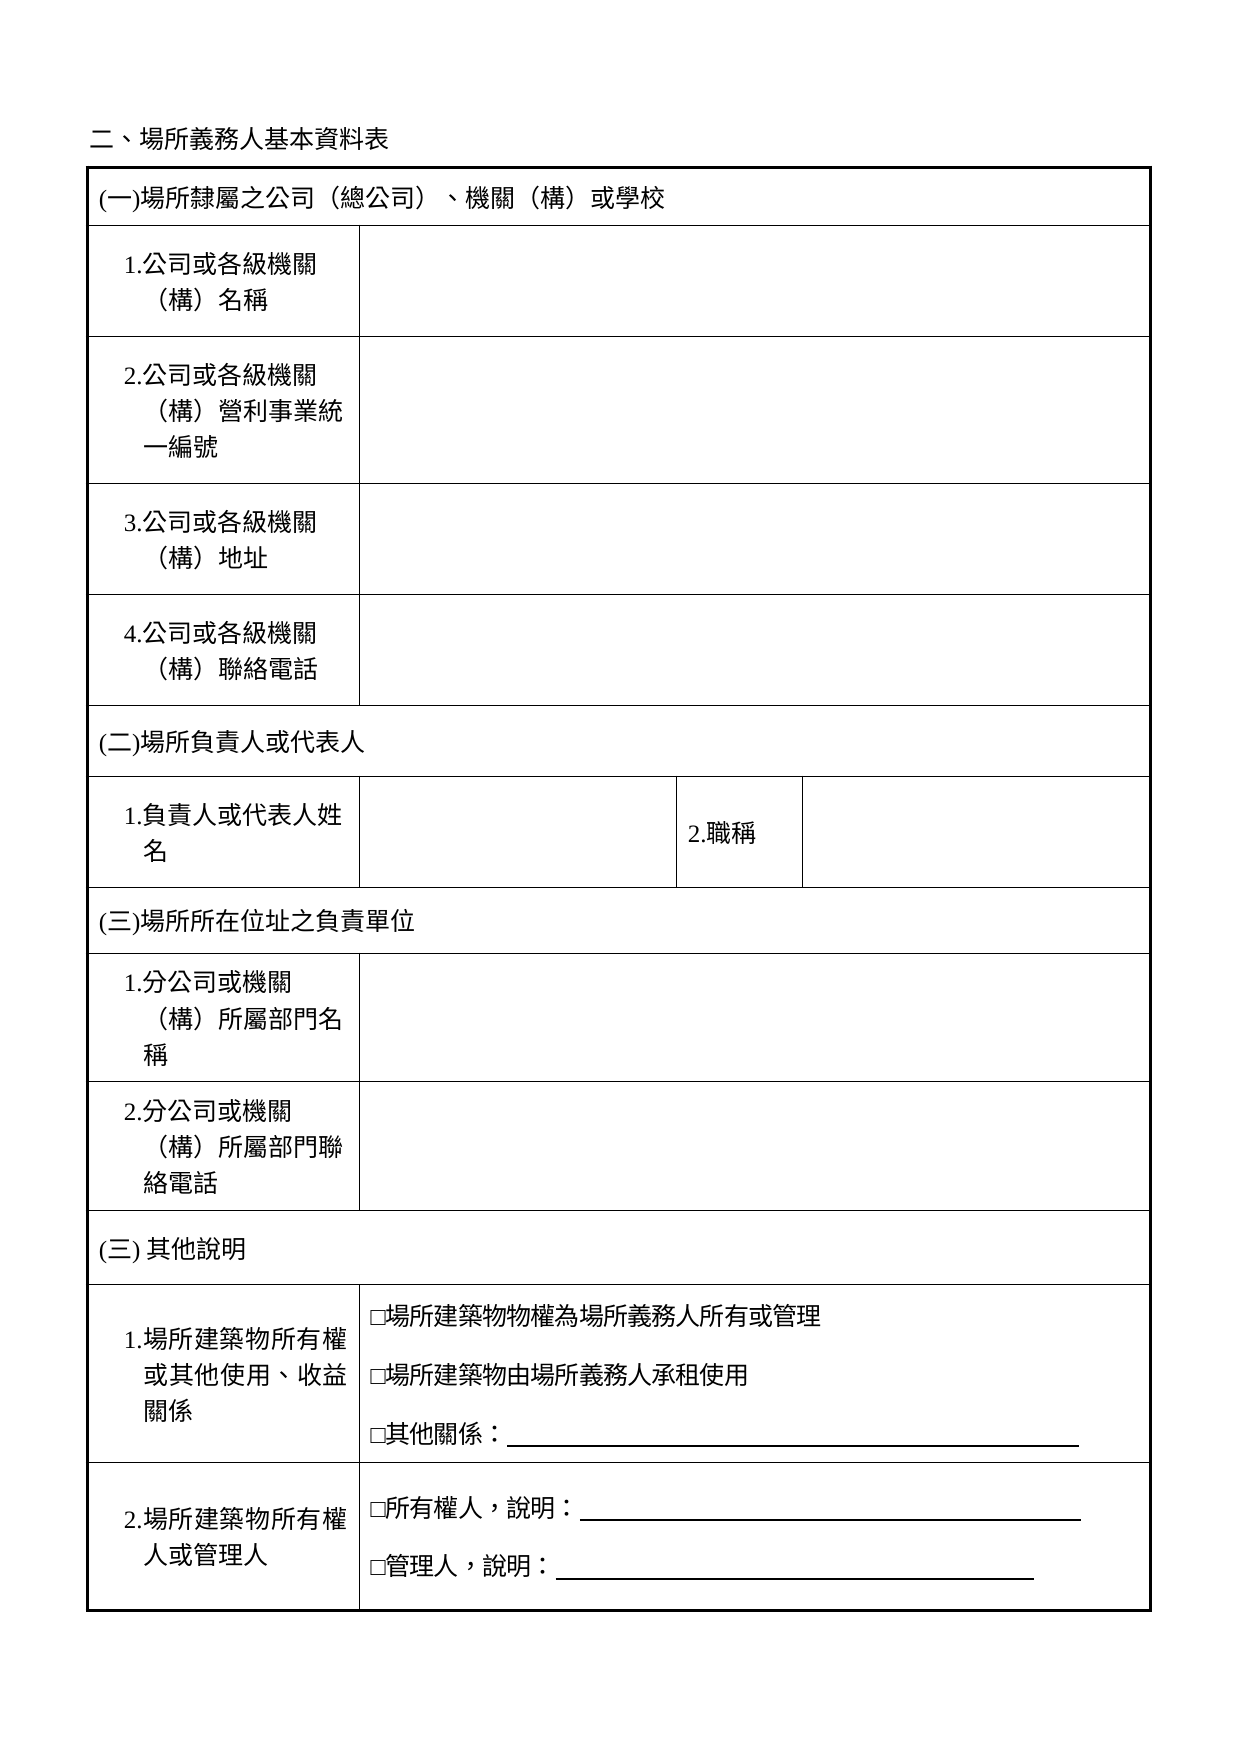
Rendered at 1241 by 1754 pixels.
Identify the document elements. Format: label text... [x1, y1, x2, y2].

table_cell 1.負責人或代表人姓名 [89, 777, 359, 887]
table_cell [360, 777, 676, 887]
table_cell [360, 484, 1149, 594]
table_cell 1.分公司或機關（構）所屬部門名稱 [89, 954, 359, 1081]
table_cell 2.場所建築物所有權人或管理人 [89, 1463, 359, 1608]
table_cell 1.場所建築物所有權或其他使用、收益關係 [89, 1285, 359, 1462]
table_cell (三) 其他說明 [89, 1211, 1149, 1284]
table_cell [360, 337, 1149, 483]
table_cell [803, 777, 1149, 887]
table_cell [360, 226, 1149, 336]
table_cell (三)場所所在位址之負責單位 [89, 888, 1149, 952]
table_cell [360, 954, 1149, 1081]
table_cell (二)場所負責人或代表人 [89, 706, 1149, 776]
table_cell 2.職稱 [677, 777, 802, 887]
text 二、場所義務人基本資料表 [44, 120, 1151, 156]
table_cell [360, 1082, 1149, 1209]
table_cell 2.公司或各級機關（構）營利事業統一編號 [89, 337, 359, 483]
table_header (一)場所隸屬之公司（總公司）、機關（構）或學校 [89, 169, 1149, 224]
table_cell 2.分公司或機關（構）所屬部門聯絡電話 [89, 1082, 359, 1209]
table_cell 3.公司或各級機關（構）地址 [89, 484, 359, 594]
table_cell □場所建築物物權為場所義務人所有或管理 □場所建築物由場所義務人承租使用 □其他關係： [360, 1285, 1149, 1462]
table_cell □所有權人，說明： □管理人，說明： [360, 1463, 1149, 1608]
table_cell [360, 595, 1149, 705]
table_cell 1.公司或各級機關（構）名稱 [89, 226, 359, 336]
table_cell 4.公司或各級機關（構）聯絡電話 [89, 595, 359, 705]
